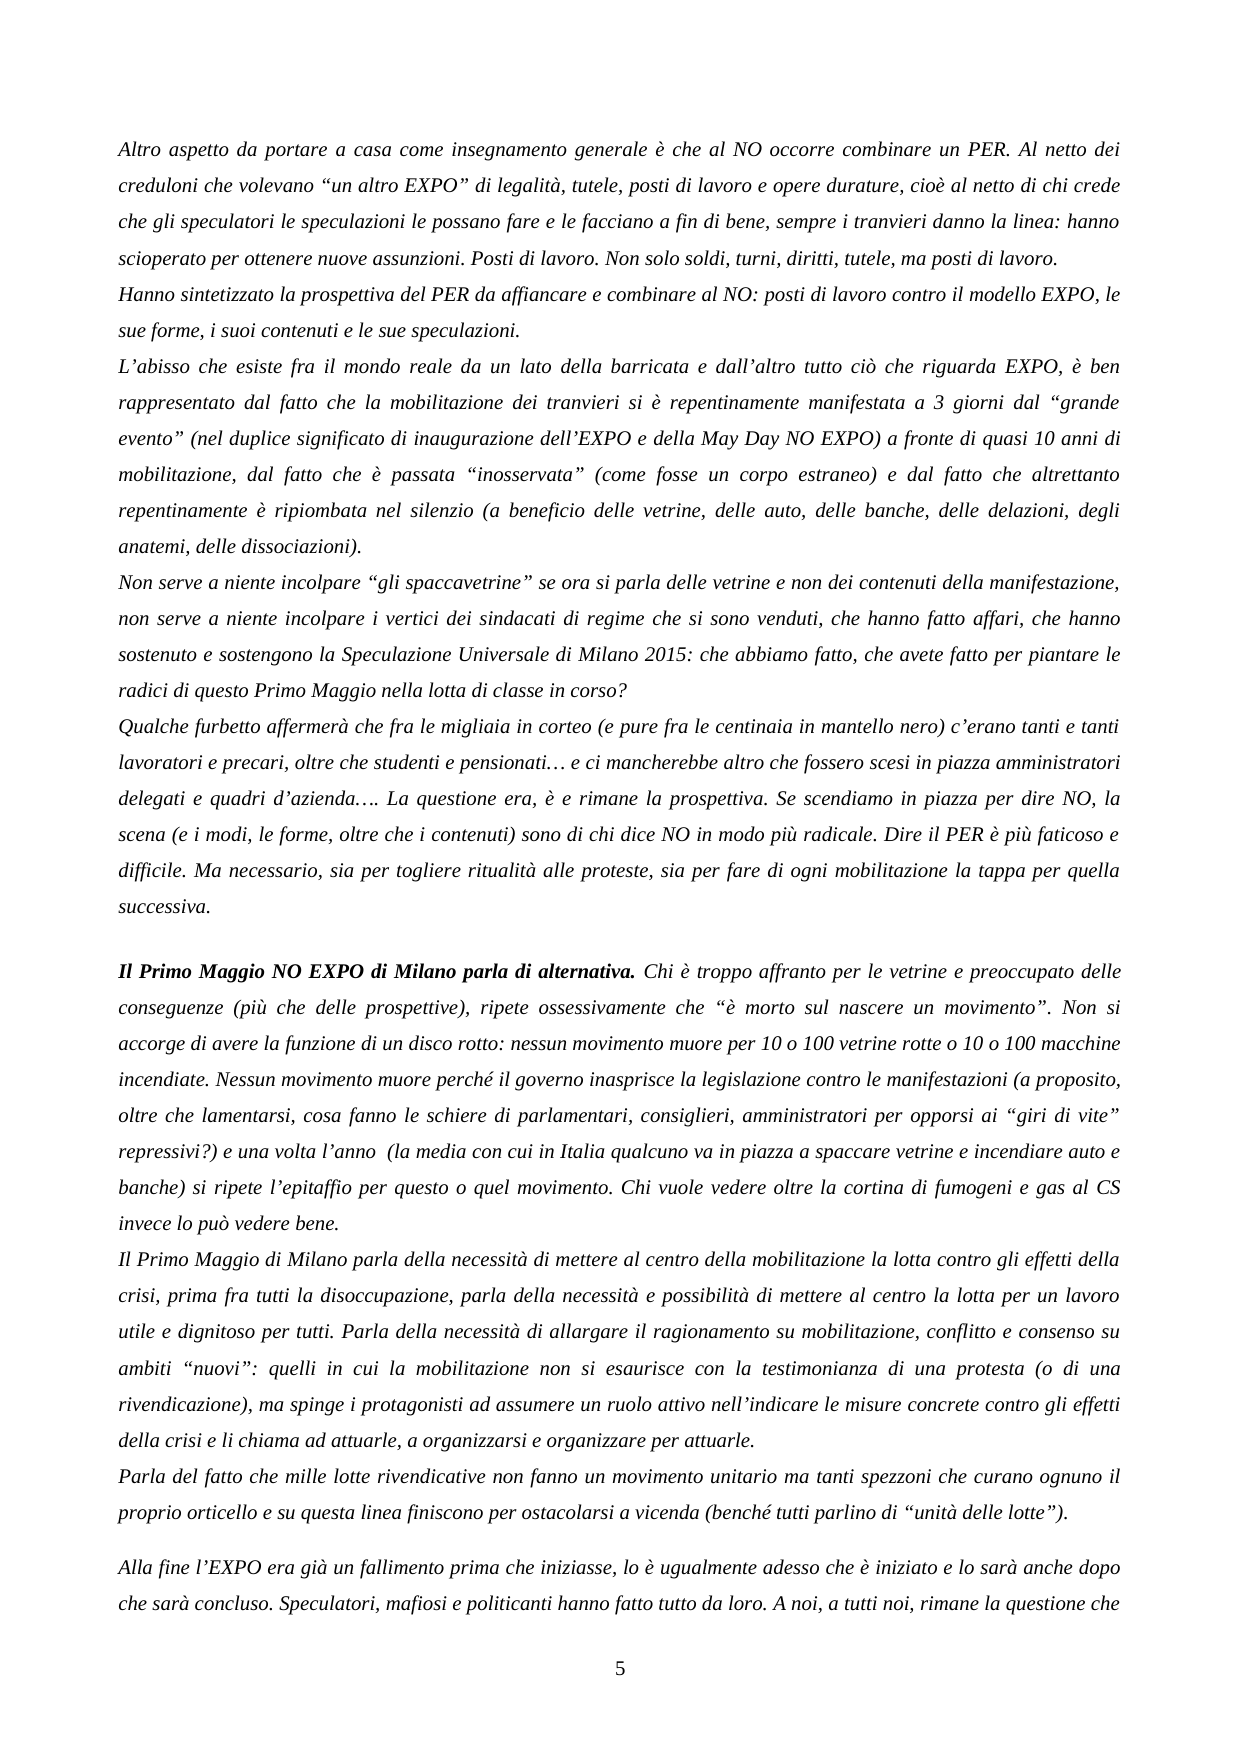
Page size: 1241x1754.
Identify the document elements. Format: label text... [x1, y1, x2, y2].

text Altro aspetto da portare a casa come insegnamento generale è che al NO occorre combinare un PER. Al netto dei creduloni che volevano “un altro EXPO” di legalità, tutele, posti di lavoro e opere durature, cioè al netto di chi crede che gli speculatori le speculazioni le possano fare e le facciano a fin di bene, sempre i tranvieri danno la linea: hanno scioperato per ottenere nuove assunzioni. Posti di lavoro. Non solo soldi, turni, diritti, tutele, ma posti di lavoro. [118, 137, 1122, 269]
text Il Primo Maggio di Milano parla della necessità di mettere al centro della mobilitazione la lotta contro gli effetti della crisi, prima fra tutti la disoccupazione, parla della necessità e possibilità di mettere al centro la lotta per un lavoro utile e dignitoso per tutti. Parla della necessità di allargare il ragionamento su mobilitazione, conflitto e consenso su ambiti “nuovi”: quelli in cui la mobilitazione non si esaurisce con la testimonianza di una protesta (o di una rivendicazione), ma spinge i protagonisti ad assumere un ruolo attivo nell’indicare le misure concrete contro gli effetti della crisi e li chiama ad attuarle, a organizzarsi e organizzare per attuarle. [118, 1247, 1122, 1452]
text Parla del fatto che mille lotte rivendicative non fanno un movimento unitario ma tanti spezzoni che curano ognuno il proprio orticello e su questa linea finiscono per ostacolarsi a vicenda (benché tutti parlino di “unità delle lotte”). [118, 1463, 1122, 1524]
text Qualche furbetto affermerà che fra le migliaia in corteo (e pure fra le centinaia in mantello nero) c’erano tanti e tanti lavoratori e precari, oltre che studenti e pensionati… e ci mancherebbe altro che fossero scesi in piazza amministratori delegati e quadri d’azienda…. La questione era, è e rimane la prospettiva. Se scendiamo in piazza per dire NO, la scena (e i modi, le forme, oltre che i contenuti) sono di chi dice NO in modo più radicale. Dire il PER è più faticoso e difficile. Ma necessario, sia per togliere ritualità alle proteste, sia per fare di ogni mobilitazione la tappa per quella successiva. [118, 714, 1122, 918]
text L’abisso che esiste fra il mondo reale da un lato della barricata e dall’altro tutto ciò che riguarda EXPO, è ben rappresentato dal fatto che la mobilitazione dei tranvieri si è repentinamente manifestata a 3 giorni dal “grande evento” (nel duplice significato di inaugurazione dell’EXPO e della May Day NO EXPO) a fronte di quasi 10 anni di mobilitazione, dal fatto che è passata “inosservata” (come fosse un corpo estraneo) e dal fatto che altrettanto repentinamente è ripiombata nel silenzio (a beneficio delle vetrine, delle auto, delle banche, delle delazioni, degli anatemi, delle dissociazioni). [118, 353, 1122, 558]
text Il Primo Maggio NO EXPO di Milano parla di alternativa. Chi è troppo affranto per le vetrine e preoccupato delle conseguenze (più che delle prospettive), ripete ossessivamente che “è morto sul nascere un movimento”. Non si accorge di avere la funzione di un disco rotto: nessun movimento muore per 10 o 100 vetrine rotte o 10 o 100 macchine incendiate. Nessun movimento muore perché il governo inasprisce la legislazione contro le manifestazioni (a proposito, oltre che lamentarsi, cosa fanno le schiere di parlamentari, consiglieri, amministratori per opporsi ai “giri di vite” repressivi?) e una volta l’anno (la media con cui in Italia qualcuno va in piazza a spaccare vetrine e incendiare auto e banche) si ripete l’epitaffio per questo o quel movimento. Chi vuole vedere oltre la cortina di fumogeni e gas al CS invece lo può vedere bene. [118, 959, 1122, 1235]
text Hanno sintetizzato la prospettiva del PER da affiancare e combinare al NO: posti di lavoro contro il modello EXPO, le sue forme, i suoi contenuti e le sue speculazioni. [118, 281, 1122, 342]
text Non serve a niente incolpare “gli spaccavetrine” se ora si parla delle vetrine e non dei contenuti della manifestazione, non serve a niente incolpare i vertici dei sindacati di regime che si sono venduti, che hanno fatto affari, che hanno sostenuto e sostengono la Speculazione Universale di Milano 2015: che abbiamo fatto, che avete fatto per piantare le radici di questo Primo Maggio nella lotta di classe in corso? [118, 570, 1122, 702]
text Alla fine l’EXPO era già un fallimento prima che iniziasse, lo è ugualmente adesso che è iniziato e lo sarà anche dopo che sarà concluso. Speculatori, mafiosi e politicanti hanno fatto tutto da loro. A noi, a tutti noi, rimane la questione che [118, 1555, 1122, 1615]
